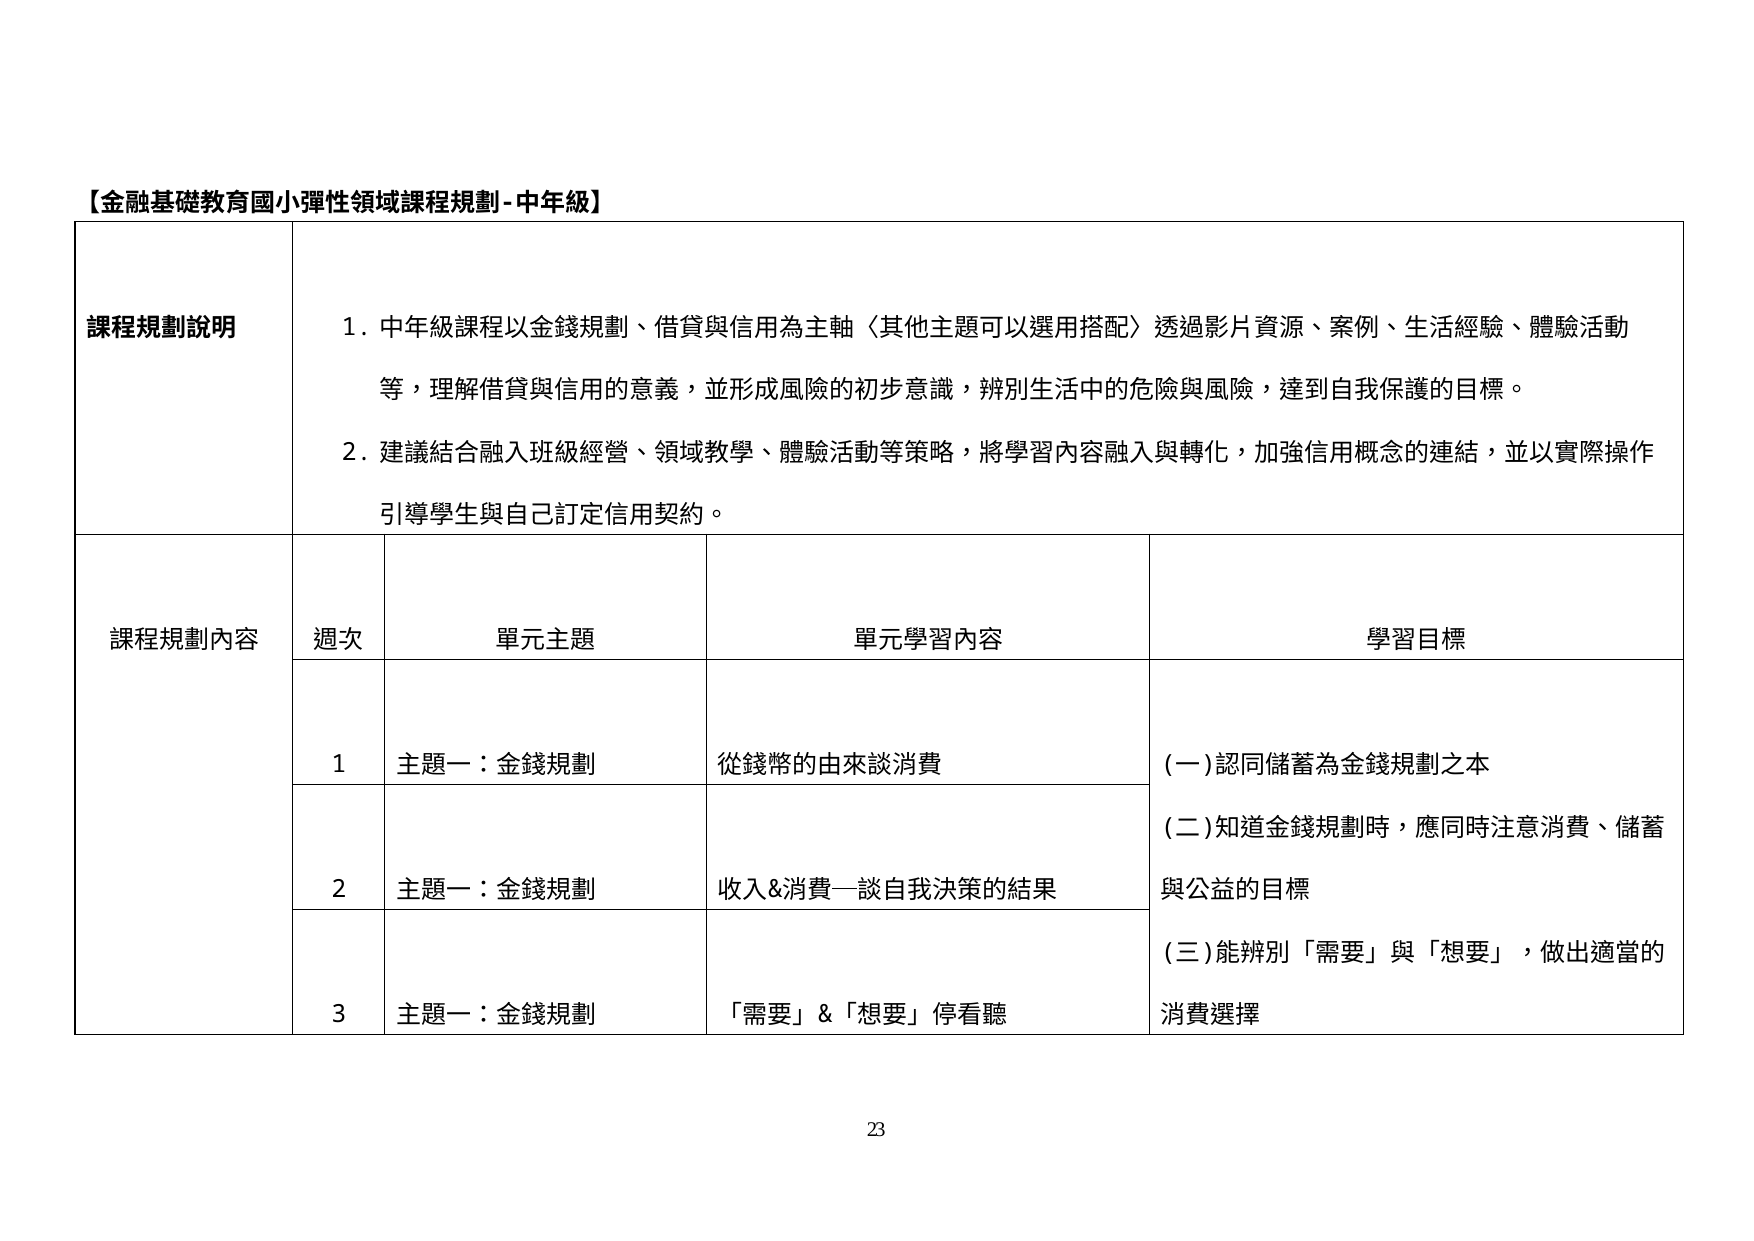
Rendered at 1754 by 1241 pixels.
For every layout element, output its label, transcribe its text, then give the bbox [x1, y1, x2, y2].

table_cell 課程規劃內容 [76, 535, 292, 1033]
table_cell 單元學習內容 [707, 535, 1149, 658]
table_cell 收入&消費─談自我決策的結果 [707, 785, 1149, 908]
table_cell 3 [293, 910, 384, 1033]
text 【金融基礎教育國小彈性領域課程規劃-中年級】 [75, 158, 1679, 221]
table_cell (一)認同儲蓄為金錢規劃之本 (二)知道金錢規劃時，應同時注意消費、儲蓄與公益的目標 (三)能辨別「需要」與「想要」，做出適當的消費選擇 [1150, 660, 1683, 1033]
table_cell 「需要」&「想要」停看聽 [707, 910, 1149, 1033]
table_cell 週次 [293, 535, 384, 658]
table_cell 學習目標 [1150, 535, 1683, 658]
table_cell 從錢幣的由來談消費 [707, 660, 1149, 783]
table_cell 主題一：金錢規劃 [385, 910, 706, 1033]
table_cell 主題一：金錢規劃 [385, 660, 706, 783]
table_header 中年級課程以金錢規劃、借貸與信用為主軸〈其他主題可以選用搭配〉透過影片資源、案例、生活經驗、體驗活動等，理解借貸與信用的意義，並形成風險的初步意識，辨別生活中的危險與風險，達到自我保護的目標。 建議結合融入班級經營、領域教學、體驗活動等策略，將學習內容融入與轉化，加強信用概念的連結，並以實際操作引導學生與自己訂定信用契約。 [293, 222, 1683, 533]
table_header 課程規劃說明 [76, 222, 292, 533]
table_cell 單元主題 [385, 535, 706, 658]
table_cell 主題一：金錢規劃 [385, 785, 706, 908]
table_cell 1 [293, 660, 384, 783]
table_cell 2 [293, 785, 384, 908]
